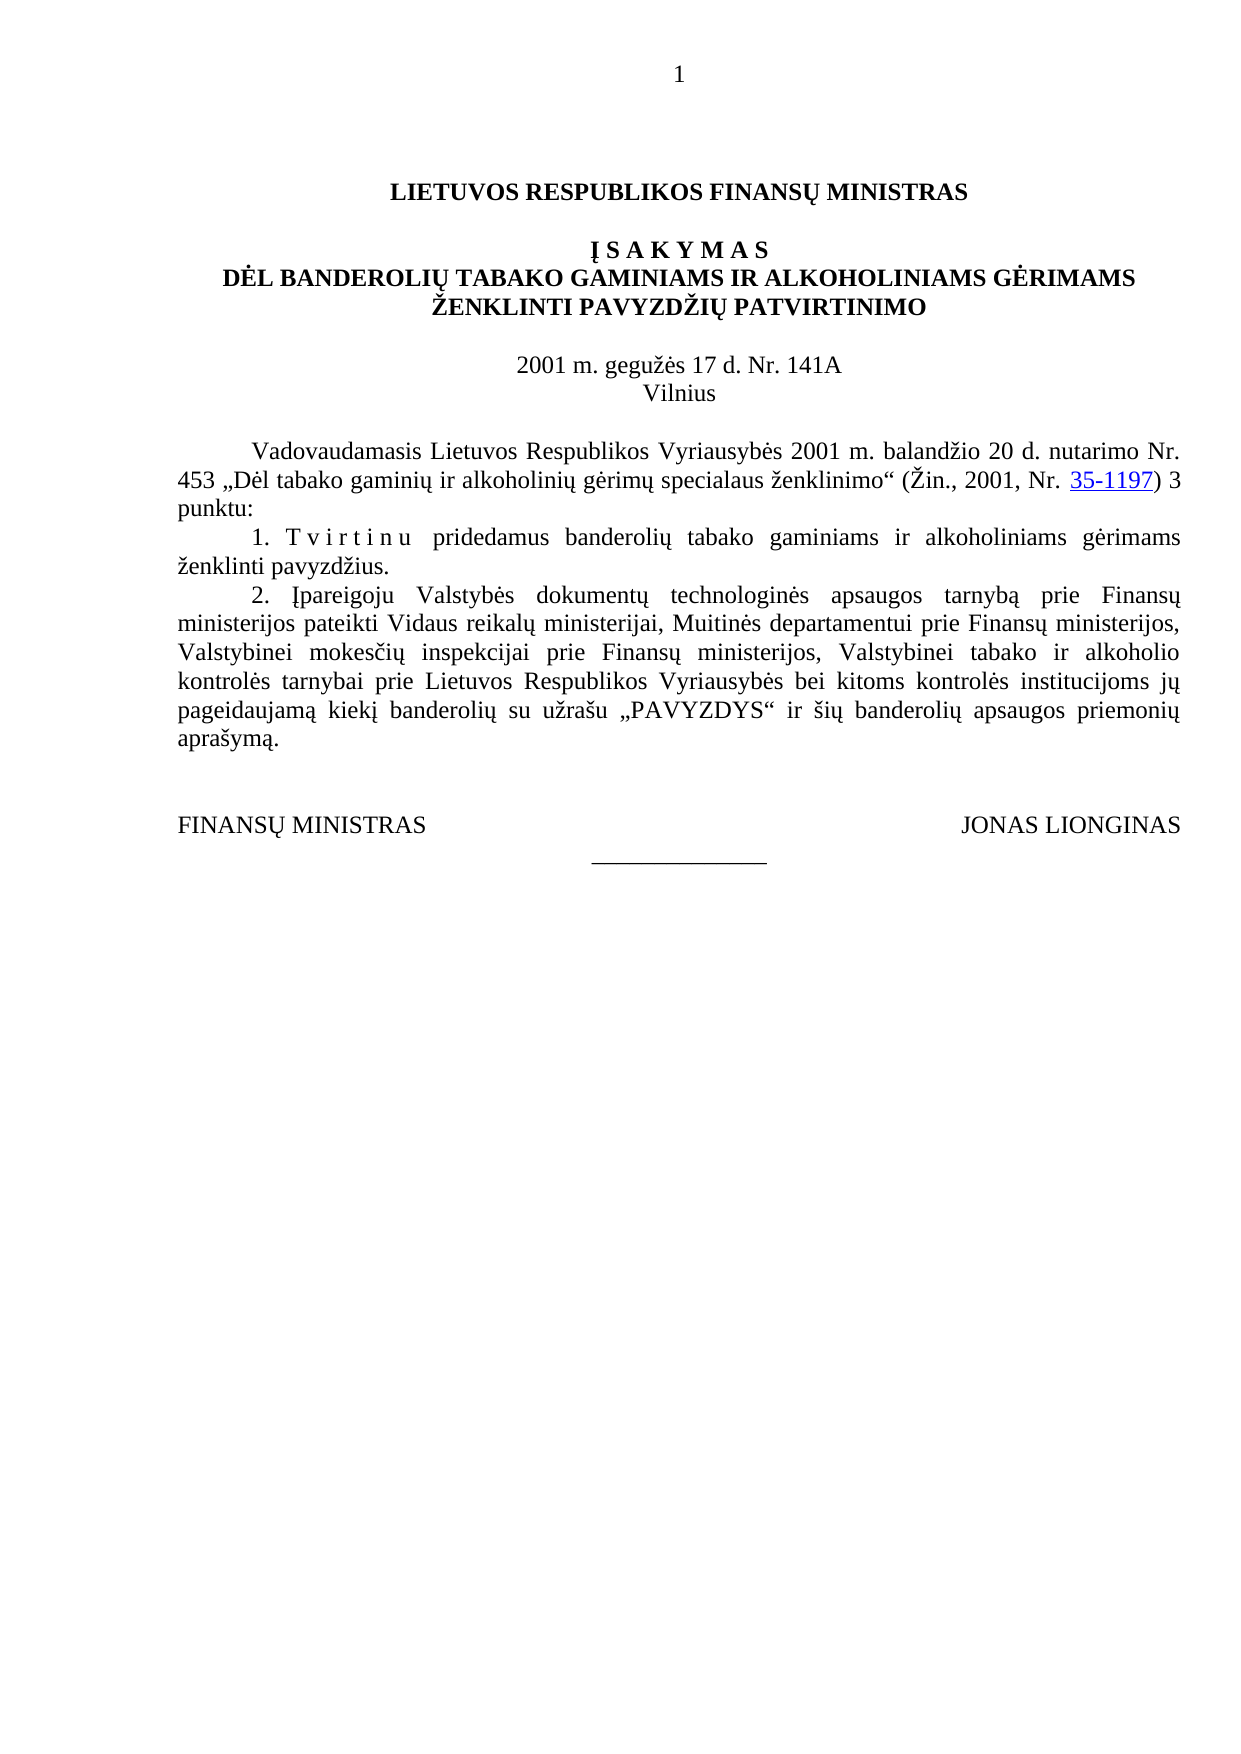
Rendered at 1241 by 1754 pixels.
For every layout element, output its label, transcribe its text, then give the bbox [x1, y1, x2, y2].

text Vilnius [177, 378, 1181, 407]
text 2. Įpareigoju Valstybės dokumentų technologinės apsaugos tarnybą prie Finansų ministerijos pateikti Vidaus reikalų ministerijai, Muitinės departamentui prie Finansų ministerijos, Valstybinei mokesčių inspekcijai prie Finansų ministerijos, Valstybinei tabako ir alkoholio kontrolės tarnybai prie Lietuvos Respublikos Vyriausybės bei kitoms kontrolės institucijoms jų pageidaujamą kiekį banderolių su užrašu „PAVYZDYS“ ir šių banderolių apsaugos priemonių aprašymą. [177, 580, 1181, 752]
text 1. Tvirtinu pridedamus banderolių tabako gaminiams ir alkoholiniams gėrimams ženklinti pavyzdžius. [177, 522, 1181, 580]
text FINANSŲ MINISTRAS JONAS LIONGINAS [177, 810, 1181, 838]
text Į S A K Y M A S [177, 235, 1181, 263]
text DĖL BANDEROLIŲ TABAKO GAMINIAMS IR ALKOHOLINIAMS GĖRIMAMS ŽENKLINTI PAVYZDŽIŲ PATVIRTINIMO [177, 263, 1181, 321]
text ______________ [177, 838, 1181, 867]
text 2001 m. gegužės 17 d. Nr. 141A [177, 350, 1181, 378]
text Vadovaudamasis Lietuvos Respublikos Vyriausybės 2001 m. balandžio 20 d. nutarimo Nr. 453 „Dėl tabako gaminių ir alkoholinių gėrimų specialaus ženklinimo“ (Žin., 2001, Nr. 35-1197) 3 punktu: [177, 436, 1181, 522]
text LIETUVOS RESPUBLIKOS FINANSŲ MINISTRAS [177, 177, 1181, 206]
